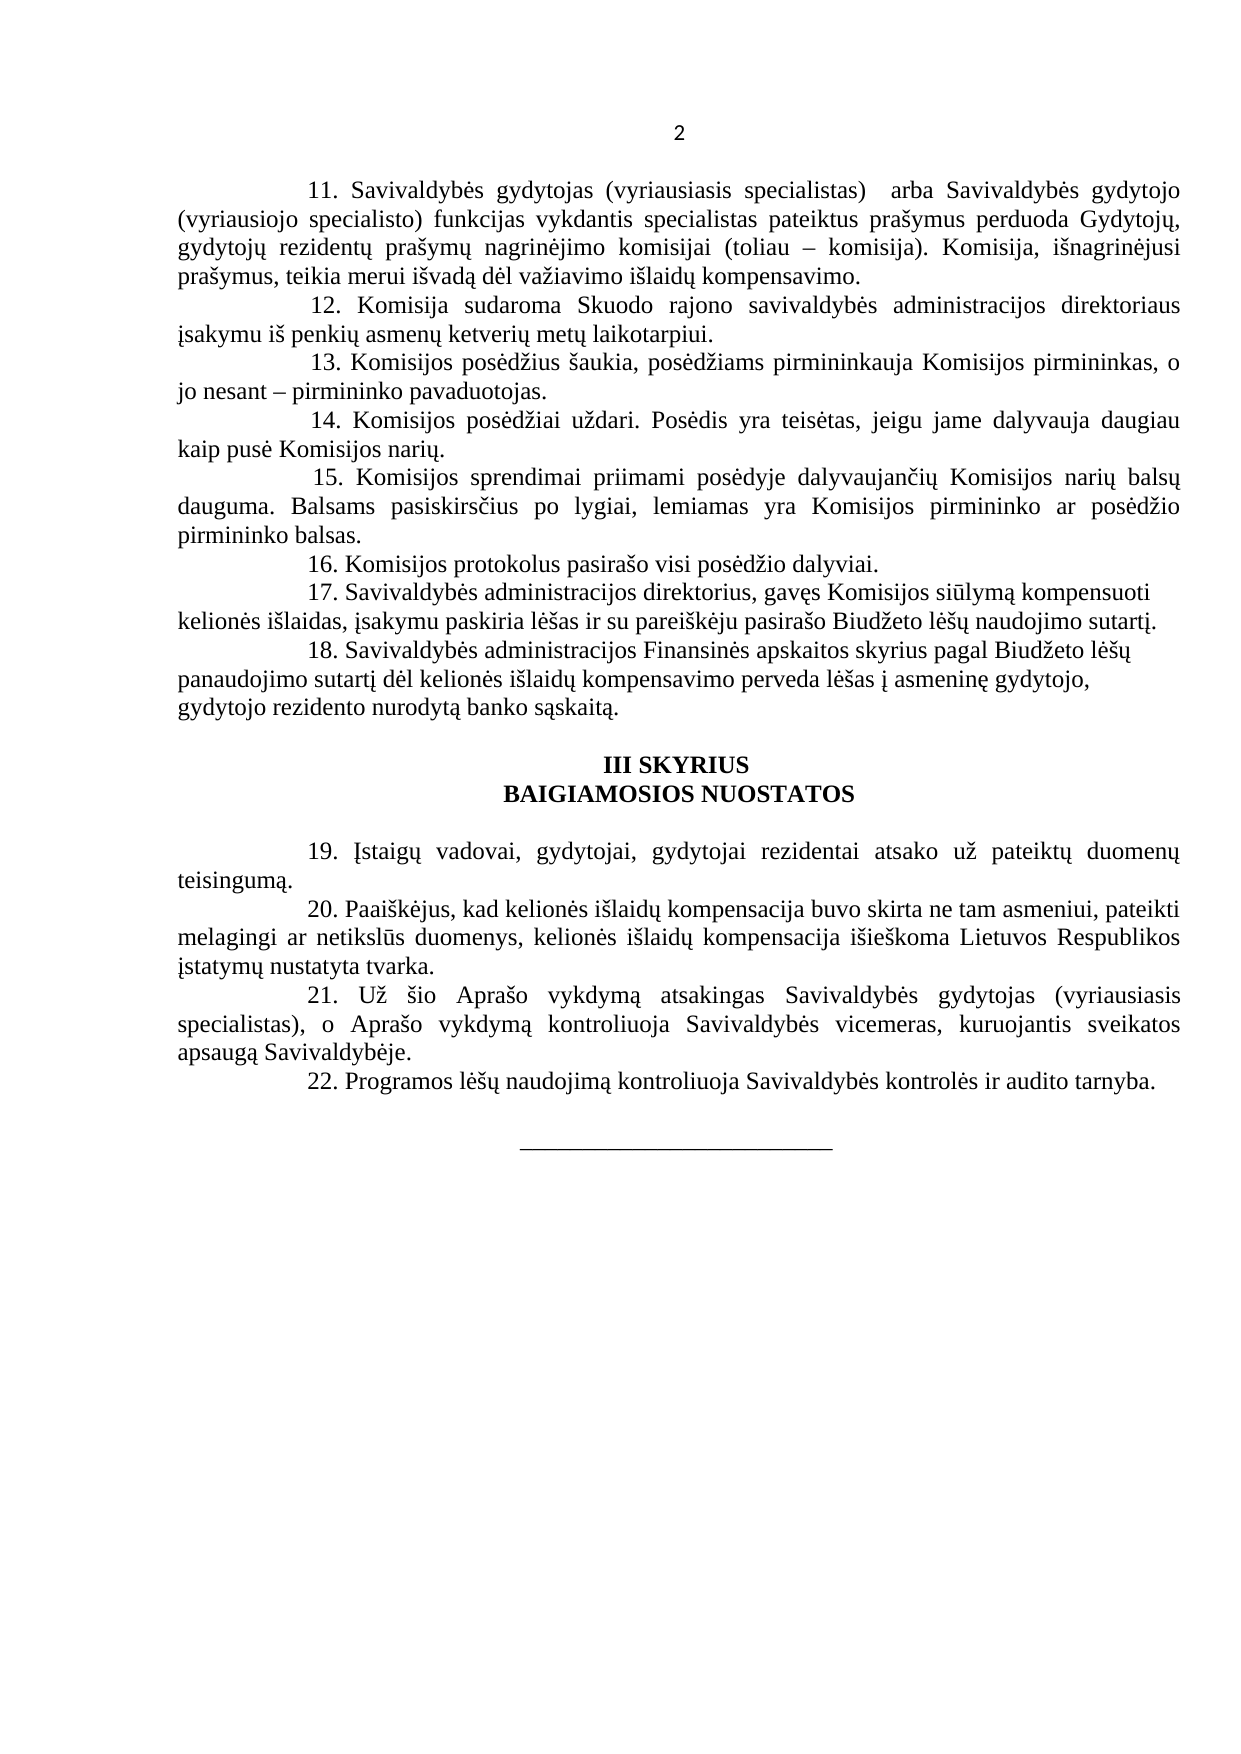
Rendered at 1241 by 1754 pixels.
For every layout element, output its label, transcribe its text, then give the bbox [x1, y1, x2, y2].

text 11. Savivaldybės gydytojas (vyriausiasis specialistas) arba Savivaldybės gydytojo (vyriausiojo specialisto) funkcijas vykdantis specialistas pateiktus prašymus perduoda Gydytojų, gydytojų rezidentų prašymų nagrinėjimo komisijai (toliau – komisija). Komisija, išnagrinėjusi prašymus, teikia merui išvadą dėl važiavimo išlaidų kompensavimo. [177, 175, 1181, 290]
text 12. Komisija sudaroma Skuodo rajono savivaldybės administracijos direktoriaus įsakymu iš penkių asmenų ketverių metų laikotarpiui. [177, 290, 1181, 347]
text BAIGIAMOSIOS NUOSTATOS [177, 779, 1181, 807]
text 13. Komisijos posėdžius šaukia, posėdžiams pirmininkauja Komisijos pirmininkas, o jo nesant – pirmininko pavaduotojas. [177, 347, 1181, 405]
text 19. Įstaigų vadovai, gydytojai, gydytojai rezidentai atsako už pateiktų duomenų teisingumą. [177, 836, 1181, 894]
text 15. Komisijos sprendimai priimami posėdyje dalyvaujančių Komisijos narių balsų dauguma. Balsams pasiskirsčius po lygiai, lemiamas yra Komisijos pirmininko ar posėdžio pirmininko balsas. [177, 462, 1181, 549]
text 14. Komisijos posėdžiai uždari. Posėdis yra teisėtas, jeigu jame dalyvauja daugiau kaip pusė Komisijos narių. [177, 405, 1181, 462]
text 22. Programos lėšų naudojimą kontroliuoja Savivaldybės kontrolės ir audito tarnyba. [177, 1066, 1181, 1095]
text III SKYRIUS [177, 750, 1181, 779]
text 18. Savivaldybės administracijos Finansinės apskaitos skyrius pagal Biudžeto lėšų panaudojimo sutartį dėl kelionės išlaidų kompensavimo perveda lėšas į asmeninę gydytojo, gydytojo rezidento nurodytą banko sąskaitą. [177, 635, 1181, 721]
text 16. Komisijos protokolus pasirašo visi posėdžio dalyviai. [177, 549, 1181, 577]
text 17. Savivaldybės administracijos direktorius, gavęs Komisijos siūlymą kompensuoti kelionės išlaidas, įsakymu paskiria lėšas ir su pareiškėju pasirašo Biudžeto lėšų naudojimo sutartį. [177, 577, 1181, 635]
text 20. Paaiškėjus, kad kelionės išlaidų kompensacija buvo skirta ne tam asmeniui, pateikti melagingi ar netikslūs duomenys, kelionės išlaidų kompensacija išieškoma Lietuvos Respublikos įstatymų nustatyta tvarka. [177, 894, 1181, 980]
text _________________________ [177, 1124, 1181, 1152]
text 21. Už šio Aprašo vykdymą atsakingas Savivaldybės gydytojas (vyriausiasis specialistas), o Aprašo vykdymą kontroliuoja Savivaldybės vicemeras, kuruojantis sveikatos apsaugą Savivaldybėje. [177, 980, 1181, 1066]
